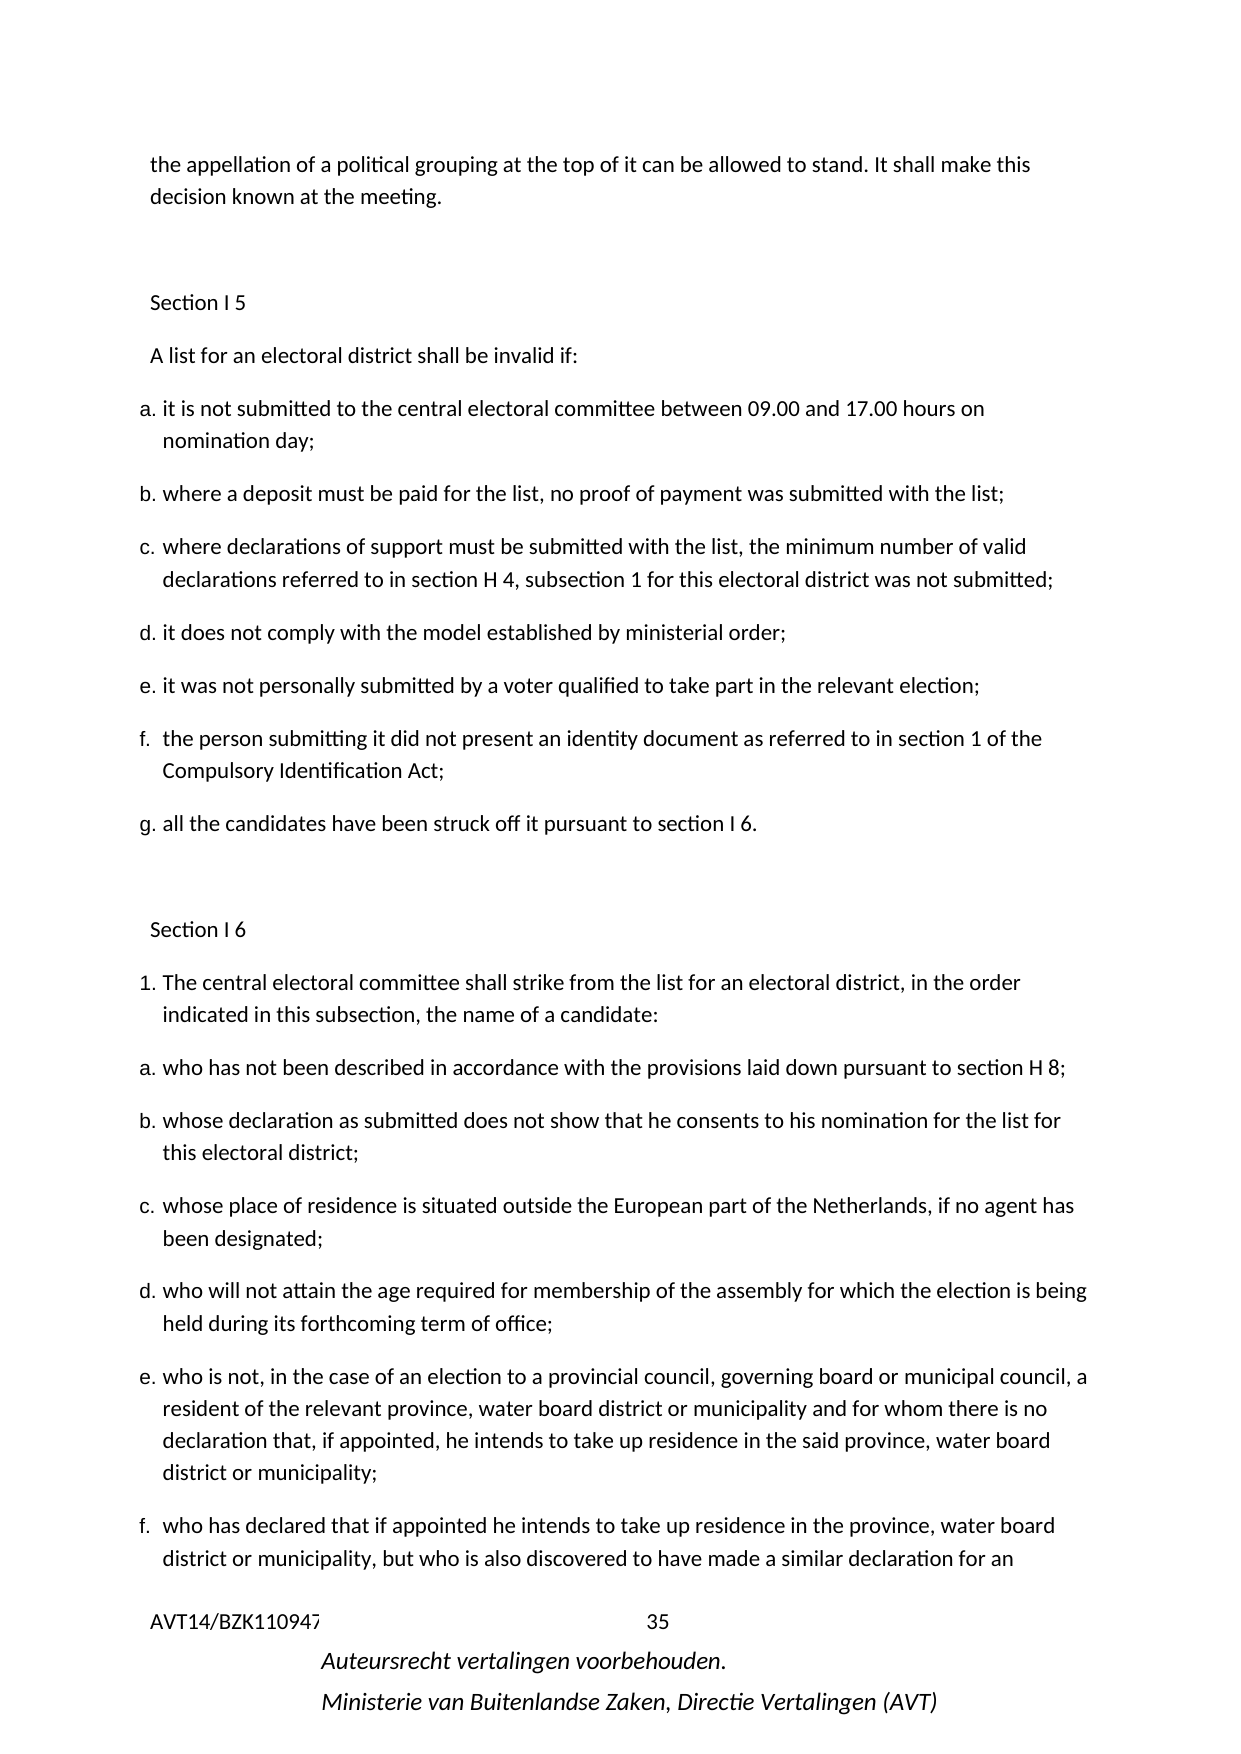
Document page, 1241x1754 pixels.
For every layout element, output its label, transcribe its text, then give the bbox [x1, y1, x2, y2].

text Section I 6 [150, 915, 1090, 943]
text Section I 5 [150, 288, 1090, 316]
list it is not submitted to the central electoral committee between 09.00 and 17.00 hours on nomination day; [139, 394, 1090, 454]
list it was not personally submitted by a voter qualified to take part in the relevant election; [139, 671, 1090, 699]
list who has not been described in accordance with the provisions laid down pursuant to section H 8; [139, 1053, 1090, 1081]
list all the candidates have been struck off it pursuant to section I 6. [139, 809, 1090, 837]
list it does not comply with the model established by ministerial order; [139, 618, 1090, 646]
list where declarations of support must be submitted with the list, the minimum number of valid declarations referred to in section H 4, subsection 1 for this electoral district was not submitted; [139, 532, 1090, 593]
list who has declared that if appointed he intends to take up residence in the province, water board district or municipality, but who is also discovered to have made a similar declaration for an [139, 1511, 1090, 1572]
list who is not, in the case of an election to a provincial council, governing board or municipal council, a resident of the relevant province, water board district or municipality and for whom there is no declaration that, if appointed, he intends to take up residence in the said province, water board district or municipality; [139, 1362, 1090, 1486]
text A list for an electoral district shall be invalid if: [150, 341, 1090, 369]
text the appellation of a political grouping at the top of it can be allowed to stand. It shall make this decision known at the meeting. [150, 150, 1090, 210]
list the person submitting it did not present an identity document as referred to in section 1 of the Compulsory Identification Act; [139, 724, 1090, 784]
list whose declaration as submitted does not show that he consents to his nomination for the list for this electoral district; [139, 1106, 1090, 1166]
list whose place of residence is situated outside the European part of the Netherlands, if no agent has been designated; [139, 1191, 1090, 1252]
list who will not attain the age required for membership of the assembly for which the election is being held during its forthcoming term of office; [139, 1277, 1090, 1337]
list where a deposit must be paid for the list, no proof of payment was submitted with the list; [139, 479, 1090, 507]
list The central electoral committee shall strike from the list for an electoral district, in the order indicated in this subsection, the name of a candidate: [139, 968, 1090, 1028]
